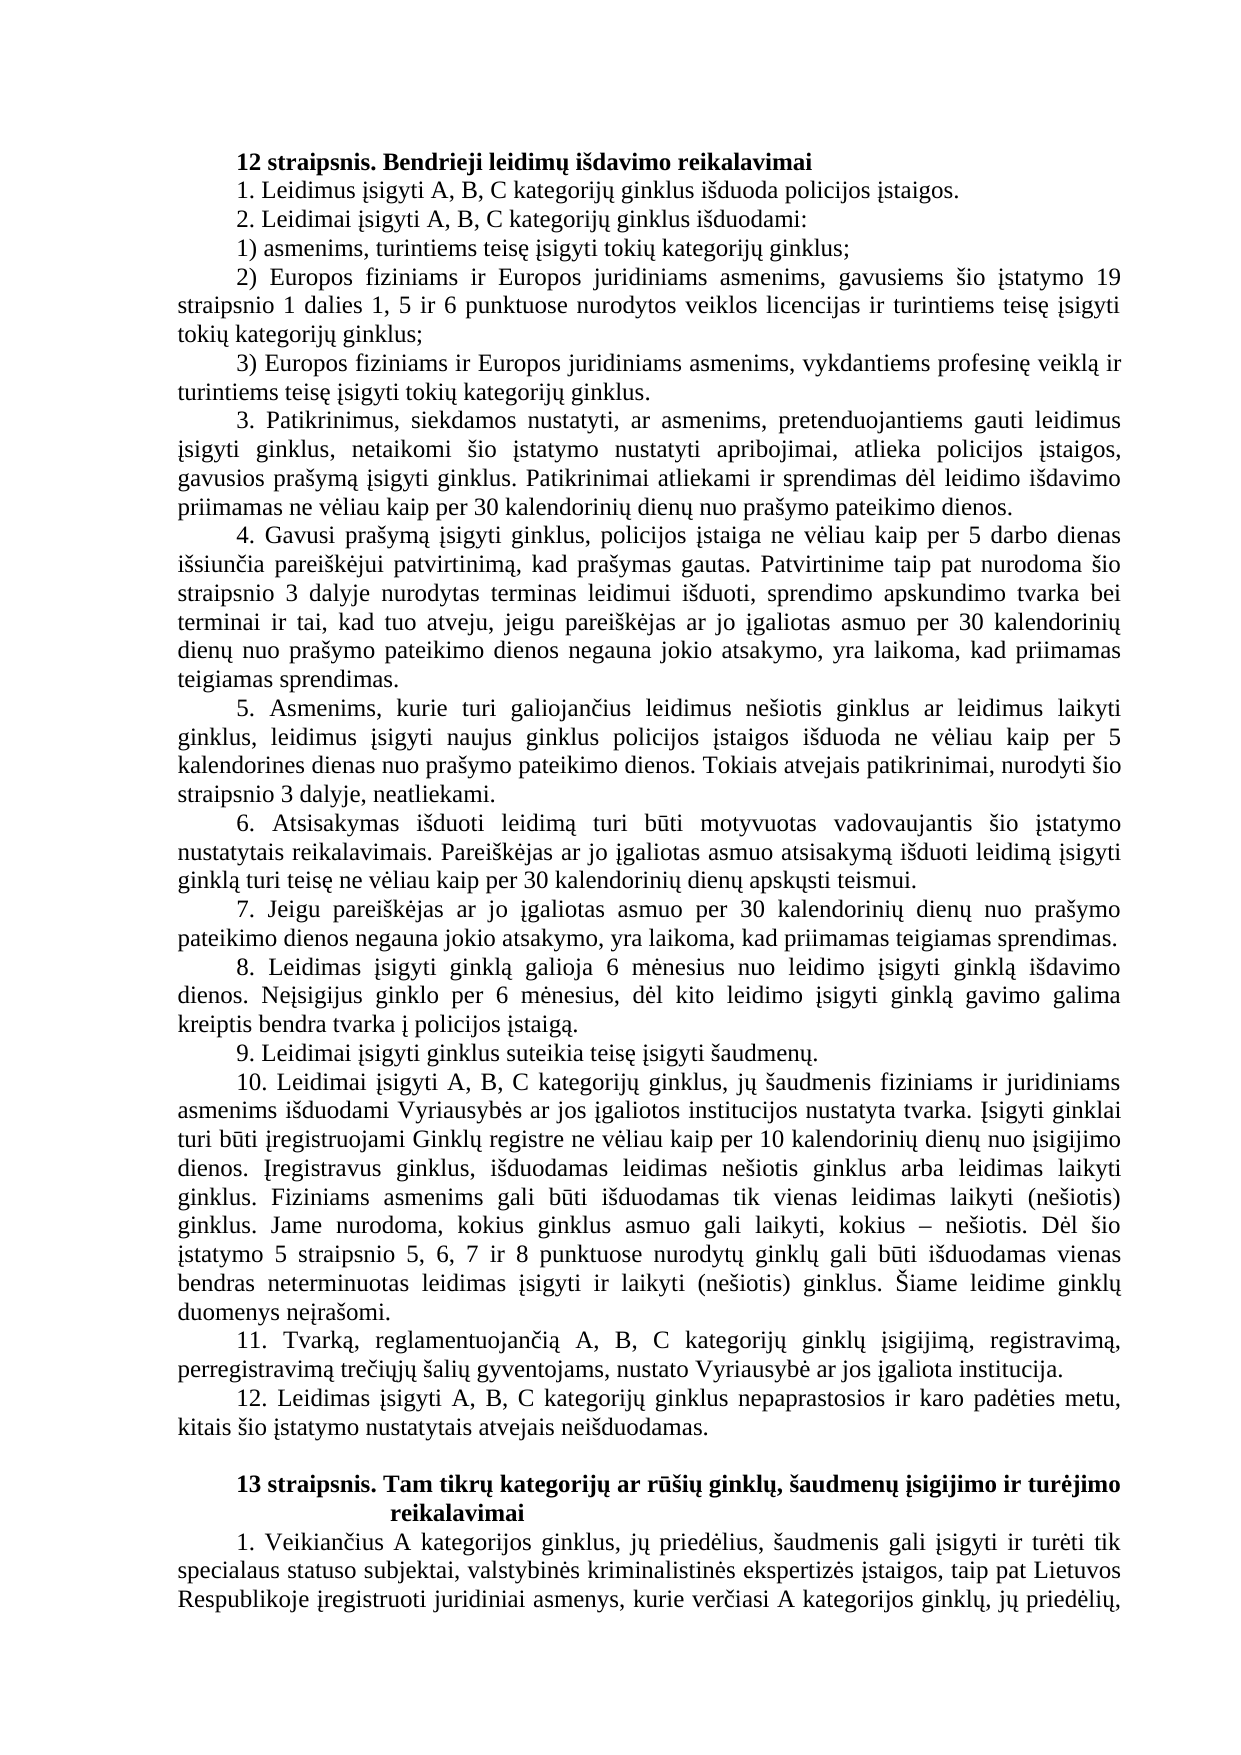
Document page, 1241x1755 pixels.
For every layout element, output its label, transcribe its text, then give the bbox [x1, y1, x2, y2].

text 12. Leidimas įsigyti A, B, C kategorijų ginklus nepaprastosios ir karo padėties metu, kitais šio įstatymo nustatytais atvejais neišduodamas. [177, 1383, 1122, 1441]
text 13 straipsnis. Tam tikrų kategorijų ar rūšių ginklų, šaudmenų įsigijimo ir turėjimo reikalavimai [236, 1469, 1122, 1527]
text 1. Veikiančius A kategorijos ginklus, jų priedėlius, šaudmenis gali įsigyti ir turėti tik specialaus statuso subjektai, valstybinės kriminalistinės ekspertizės įstaigos, taip pat Lietuvos Respublikoje įregistruoti juridiniai asmenys, kurie verčiasi A kategorijos ginklų, jų priedėlių, [177, 1527, 1122, 1613]
text 1) asmenims, turintiems teisę įsigyti tokių kategorijų ginklus; [177, 233, 1122, 262]
text 7. Jeigu pareiškėjas ar jo įgaliotas asmuo per 30 kalendorinių dienų nuo prašymo pateikimo dienos negauna jokio atsakymo, yra laikoma, kad priimamas teigiamas sprendimas. [177, 894, 1122, 952]
text 9. Leidimai įsigyti ginklus suteikia teisę įsigyti šaudmenų. [177, 1038, 1122, 1067]
text 3) Europos fiziniams ir Europos juridiniams asmenims, vykdantiems profesinę veiklą ir turintiems teisę įsigyti tokių kategorijų ginklus. [177, 348, 1122, 406]
text 2) Europos fiziniams ir Europos juridiniams asmenims, gavusiems šio įstatymo 19 straipsnio 1 dalies 1, 5 ir 6 punktuose nurodytos veiklos licencijas ir turintiems teisę įsigyti tokių kategorijų ginklus; [177, 262, 1122, 348]
text 4. Gavusi prašymą įsigyti ginklus, policijos įstaiga ne vėliau kaip per 5 darbo dienas išsiunčia pareiškėjui patvirtinimą, kad prašymas gautas. Patvirtinime taip pat nurodoma šio straipsnio 3 dalyje nurodytas terminas leidimui išduoti, sprendimo apskundimo tvarka bei terminai ir tai, kad tuo atveju, jeigu pareiškėjas ar jo įgaliotas asmuo per 30 kalendorinių dienų nuo prašymo pateikimo dienos negauna jokio atsakymo, yra laikoma, kad priimamas teigiamas sprendimas. [177, 521, 1122, 693]
text 3. Patikrinimus, siekdamos nustatyti, ar asmenims, pretenduojantiems gauti leidimus įsigyti ginklus, netaikomi šio įstatymo nustatyti apribojimai, atlieka policijos įstaigos, gavusios prašymą įsigyti ginklus. Patikrinimai atliekami ir sprendimas dėl leidimo išdavimo priimamas ne vėliau kaip per 30 kalendorinių dienų nuo prašymo pateikimo dienos. [177, 406, 1122, 521]
text 11. Tvarką, reglamentuojančią A, B, C kategorijų ginklų įsigijimą, registravimą, perregistravimą trečiųjų šalių gyventojams, nustato Vyriausybė ar jos įgaliota institucija. [177, 1326, 1122, 1383]
text 8. Leidimas įsigyti ginklą galioja 6 mėnesius nuo leidimo įsigyti ginklą išdavimo dienos. Neįsigijus ginklo per 6 mėnesius, dėl kito leidimo įsigyti ginklą gavimo galima kreiptis bendra tvarka į policijos įstaigą. [177, 952, 1122, 1038]
text 6. Atsisakymas išduoti leidimą turi būti motyvuotas vadovaujantis šio įstatymo nustatytais reikalavimais. Pareiškėjas ar jo įgaliotas asmuo atsisakymą išduoti leidimą įsigyti ginklą turi teisę ne vėliau kaip per 30 kalendorinių dienų apskųsti teismui. [177, 808, 1122, 894]
text 2. Leidimai įsigyti A, B, C kategorijų ginklus išduodami: [177, 204, 1122, 233]
text 5. Asmenims, kurie turi galiojančius leidimus nešiotis ginklus ar leidimus laikyti ginklus, leidimus įsigyti naujus ginklus policijos įstaigos išduoda ne vėliau kaip per 5 kalendorines dienas nuo prašymo pateikimo dienos. Tokiais atvejais patikrinimai, nurodyti šio straipsnio 3 dalyje, neatliekami. [177, 693, 1122, 808]
text 12 straipsnis. Bendrieji leidimų išdavimo reikalavimai [177, 147, 1122, 176]
text 1. Leidimus įsigyti A, B, C kategorijų ginklus išduoda policijos įstaigos. [177, 176, 1122, 204]
text 10. Leidimai įsigyti A, B, C kategorijų ginklus, jų šaudmenis fiziniams ir juridiniams asmenims išduodami Vyriausybės ar jos įgaliotos institucijos nustatyta tvarka. Įsigyti ginklai turi būti įregistruojami Ginklų registre ne vėliau kaip per 10 kalendorinių dienų nuo įsigijimo dienos. Įregistravus ginklus, išduodamas leidimas nešiotis ginklus arba leidimas laikyti ginklus. Fiziniams asmenims gali būti išduodamas tik vienas leidimas laikyti (nešiotis) ginklus. Jame nurodoma, kokius ginklus asmuo gali laikyti, kokius – nešiotis. Dėl šio įstatymo 5 straipsnio 5, 6, 7 ir 8 punktuose nurodytų ginklų gali būti išduodamas vienas bendras neterminuotas leidimas įsigyti ir laikyti (nešiotis) ginklus. Šiame leidime ginklų duomenys neįrašomi. [177, 1067, 1122, 1326]
